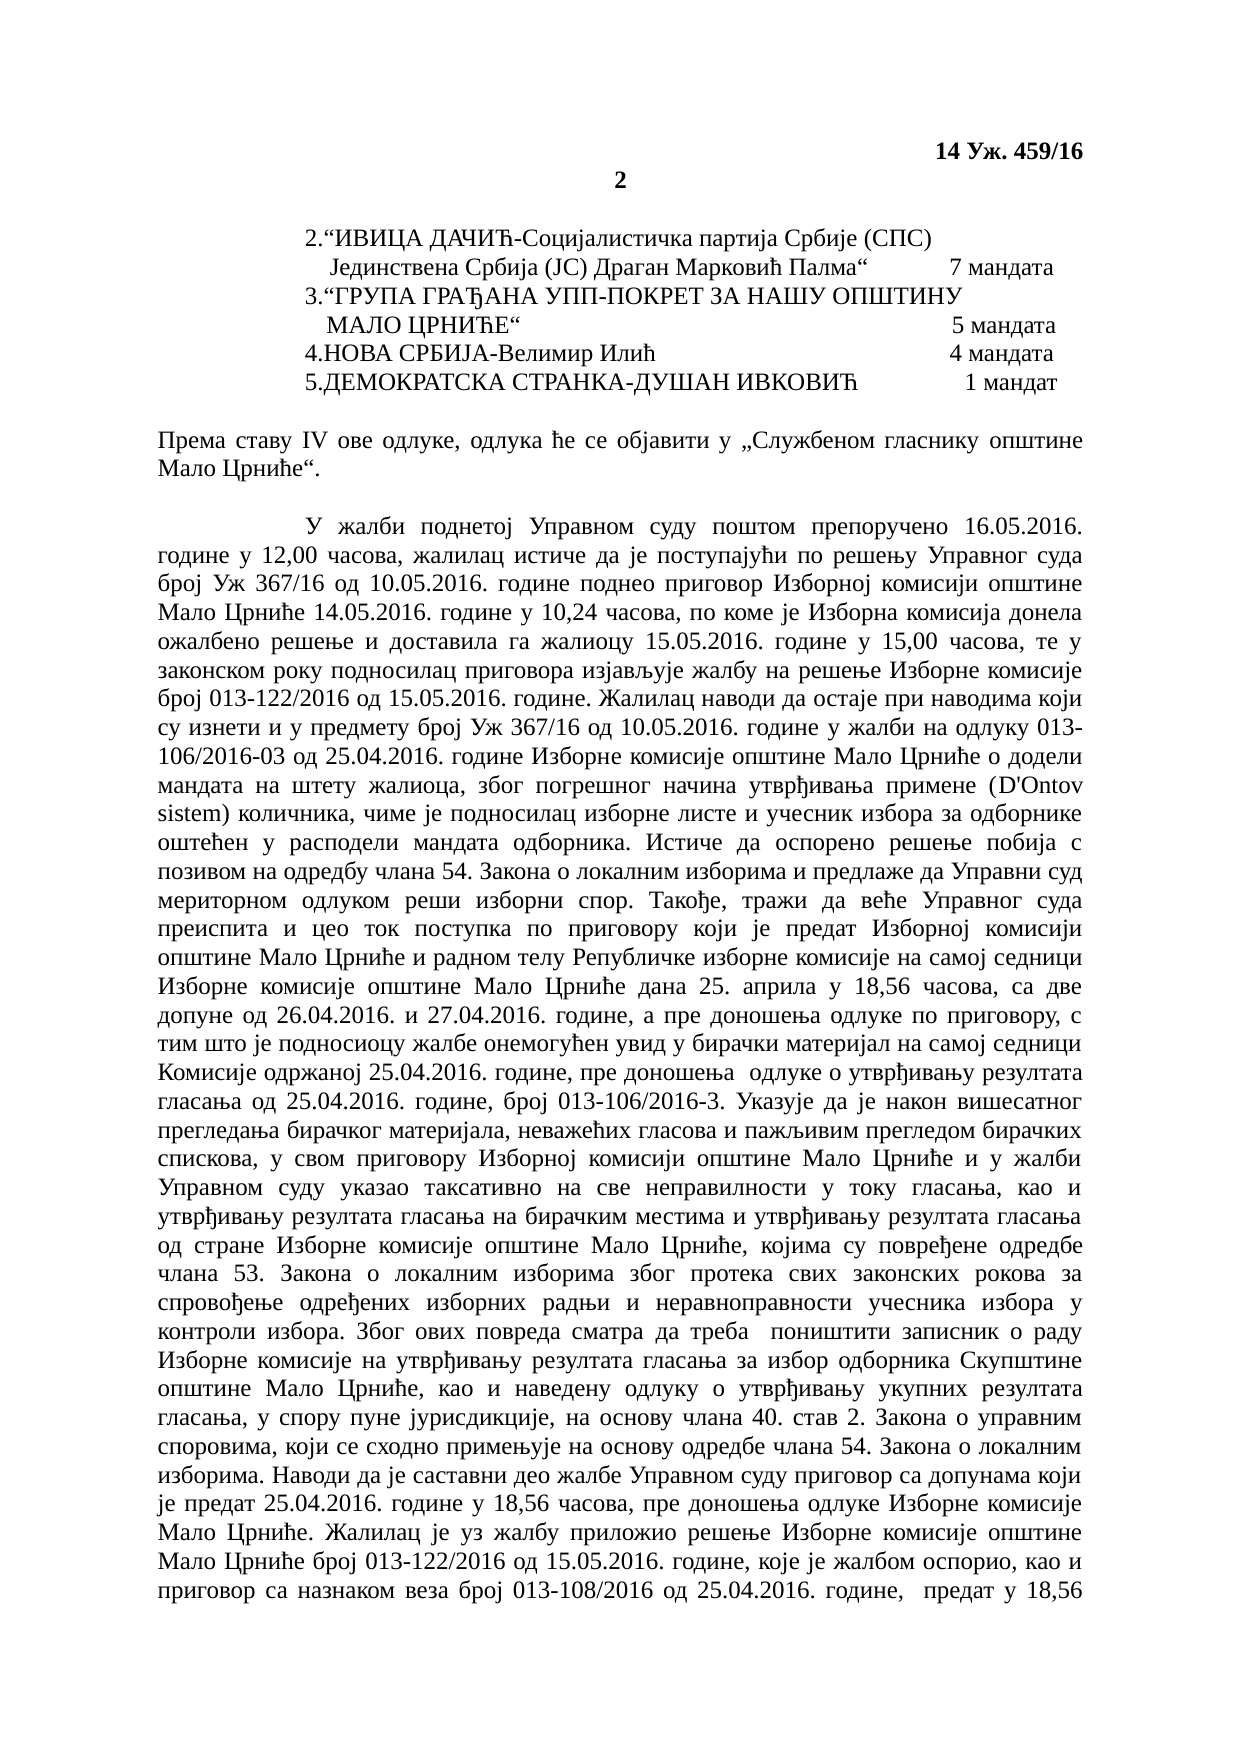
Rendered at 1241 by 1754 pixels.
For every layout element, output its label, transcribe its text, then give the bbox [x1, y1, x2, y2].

text У жалби поднетој Управном суду поштом препоручено 16.05.2016. године у 12,00 часова, жалилац истиче да је поступајући по решењу Управног суда број Уж 367/16 од 10.05.2016. године поднео приговор Изборној комисији општине Мало Црниће 14.05.2016. године у 10,24 часова, по коме је Изборна комисија донела ожалбено решење и доставила га жалиоцу 15.05.2016. године у 15,00 часова, те у законском року подносилац приговора изјављује жалбу на решење Изборне комисије број 013-122/2016 од 15.05.2016. године. Жалилац наводи да остаје при наводима који су изнети и у предмету број Уж 367/16 од 10.05.2016. године у жалби на одлуку 013-106/2016-03 од 25.04.2016. године Изборне комисије општине Мало Црниће о додели мандата на штету жалиоца, због погрешног начина утврђивања примене (D'Ontov sistem) количника, чиме је подносилац изборне листе и учесник избора за одборнике оштећен у расподели мандата одборника. Истиче да оспорено решење побија с позивом на одредбу члана 54. Закона о локалним изборима и предлаже да Управни суд мериторном одлуком реши изборни спор. Такође, тражи да веће Управног суда преиспита и цео ток поступка по приговору који је предат Изборној комисији општине Мало Црниће и радном телу Републичке изборне комисије на самој седници Изборне комисије општине Мало Црниће дана 25. априла у 18,56 часова, са две допуне од 26.04.2016. и 27.04.2016. године, а пре доношења одлуке по приговору, с тим што је подносиоцу жалбе онемогућен увид у бирачки материјал на самој седници Комисије одржаној 25.04.2016. године, пре доношења одлуке о утврђивању резултата гласања од 25.04.2016. године, број 013-106/2016-3. Указује да је након вишесатног прегледања бирачког материјала, неважећих гласова и пажљивим прегледом бирачких спискова, у свом приговору Изборној комисији општине Мало Црниће и у жалби Управном суду указао таксативно на све неправилности у току гласања, као и утврђивању резултата гласања на бирачким местима и утврђивању резултата гласања од стране Изборне комисије општине Мало Црниће, којима су повређене одредбе члана 53. Закона о локалним изборима због протека свих законских рокова за спровођење одређених изборних радњи и неравноправности учесника избора у контроли избора. Због ових повреда сматра да треба поништити записник о раду Изборне комисије на утврђивању резултата гласања за избор одборника Скупштине општине Мало Црниће, као и наведену одлуку о утврђивању укупних резултата гласања, у спору пуне јурисдикције, на основу члана 40. став 2. Закона о управним споровима, који се сходно примењује на основу одредбе члана 54. Закона о локалним изборима. Наводи да је саставни део жалбе Управном суду приговор са допунама који је предат 25.04.2016. године у 18,56 часова, пре доношења одлуке Изборне комисије Мало Црниће. Жалилац је уз жалбу приложио решење Изборне комисије општине Мало Црниће број 013-122/2016 од 15.05.2016. године, које је жалбом оспорио, као и приговор са назнаком веза број 013-108/2016 од 25.04.2016. године, предат у 18,56 [157, 511, 1083, 1603]
text 4.НОВА СРБИЈА-Велимир Илић 4 мандата [157, 338, 1083, 367]
text 5.ДЕМОКРАТСКА СТРАНКА-ДУШАН ИВКОВИЋ 1 мандат [157, 367, 1083, 396]
text МАЛО ЦРНИЋЕ“ 5 мандата [157, 310, 1083, 338]
text Јединствена Србија (ЈС) Драган Марковић Палма“ 7 мандата [157, 252, 1083, 281]
text 3.“ГРУПА ГРАЂАНА УПП-ПОКРЕТ ЗА НАШУ ОПШТИНУ [157, 281, 1083, 310]
text Према ставу IV ове одлуке, одлука ће се објавити у „Службеном гласнику општине Мало Црниће“. [157, 425, 1083, 482]
text 2.“ИВИЦА ДАЧИЋ-Социјалистичка партија Србије (СПС) [157, 223, 1083, 252]
